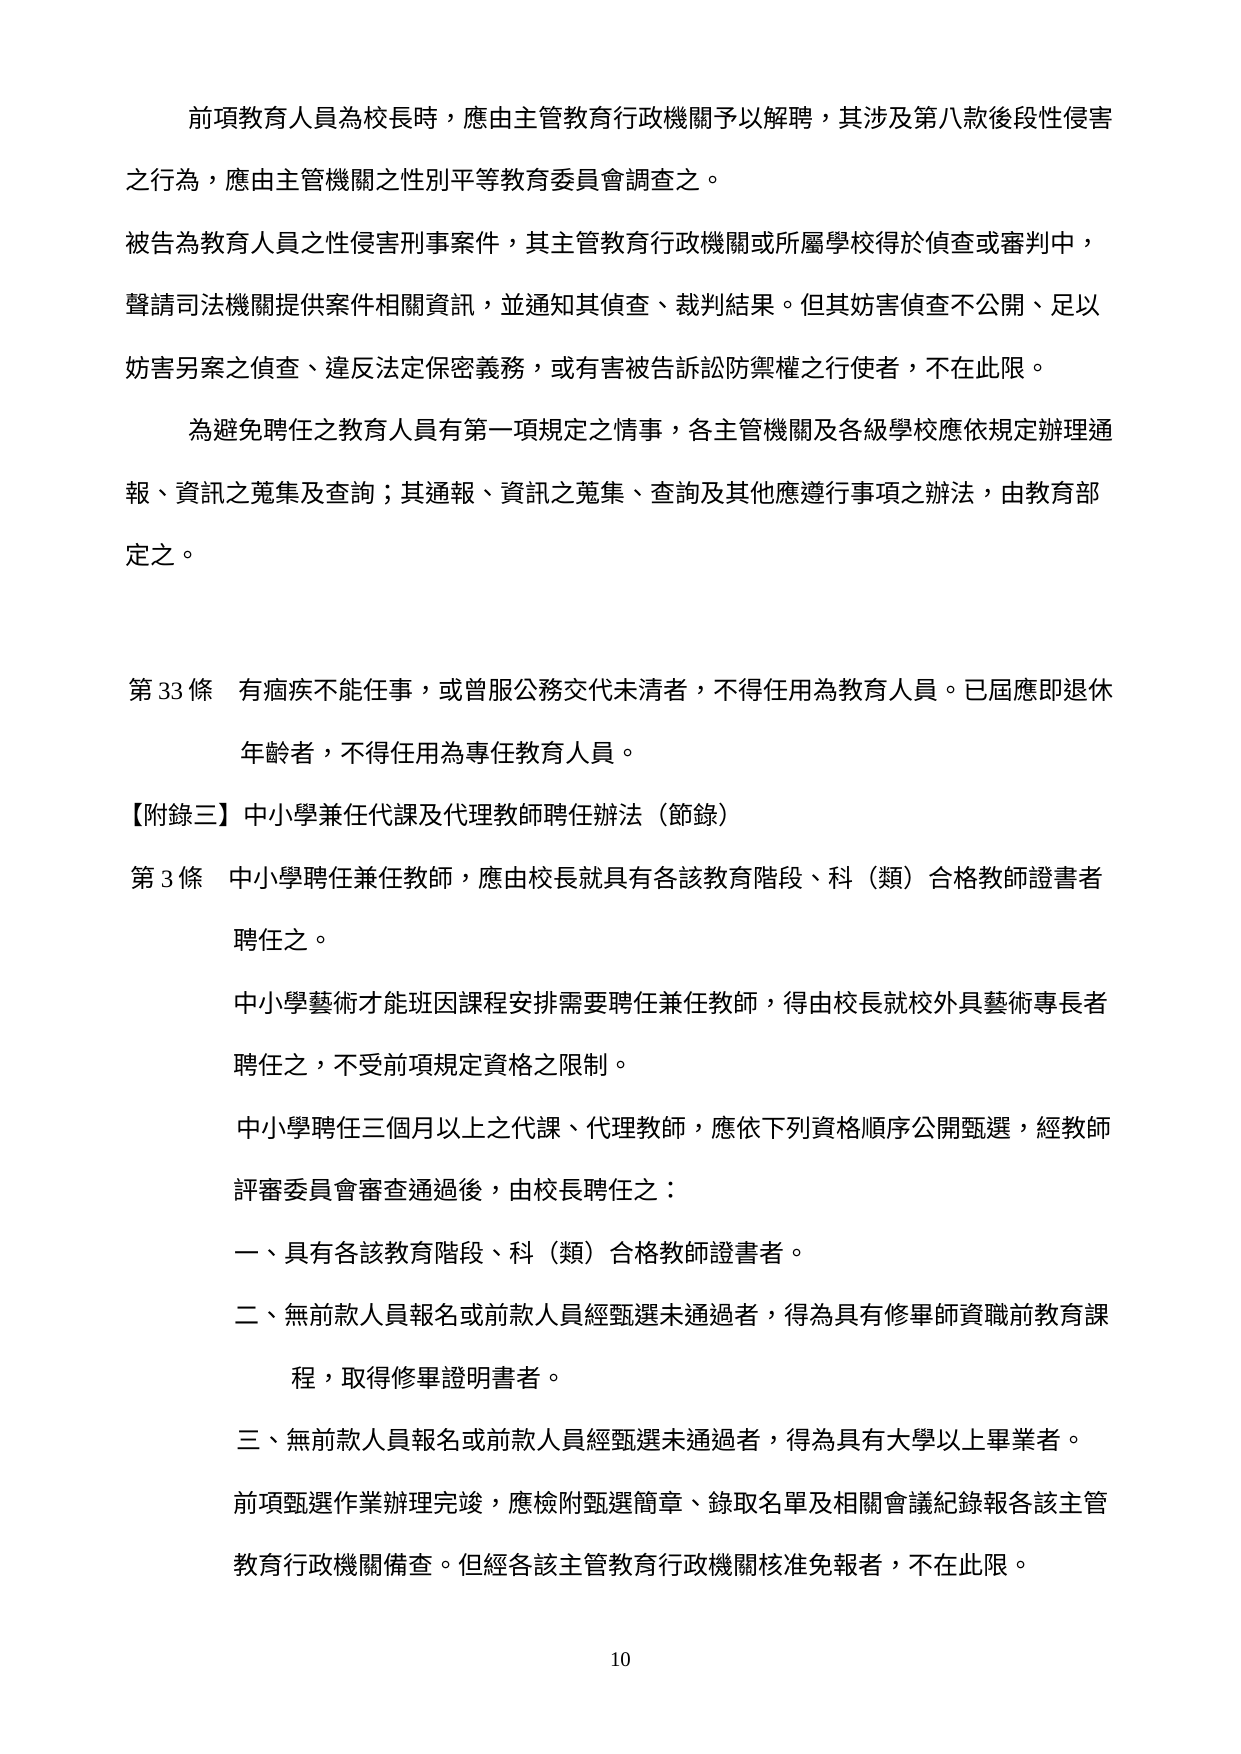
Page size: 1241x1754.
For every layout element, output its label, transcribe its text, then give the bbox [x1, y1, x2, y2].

text 【附錄三】中小學兼任代課及代理教師聘任辦法（節錄） [118, 772, 1122, 835]
text 前項甄選作業辦理完竣，應檢附甄選簡章、錄取名單及相關會議紀錄報各該主管教育行政機關備查。但經各該主管教育行政機關核准免報者，不在此限。 [233, 1460, 1122, 1585]
text 中小學聘任三個月以上之代課、代理教師，應依下列資格順序公開甄選，經教師評審委員會審查通過後，由校長聘任之： [233, 1085, 1122, 1210]
text 三、無前款人員報名或前款人員經甄選未通過者，得為具有大學以上畢業者。 [233, 1397, 1122, 1460]
text 二、無前款人員報名或前款人員經甄選未通過者，得為具有修畢師資職前教育課程，取得修畢證明書者。 [234, 1272, 1122, 1397]
text 一、具有各該教育階段、科（類）合格教師證書者。 [233, 1210, 1122, 1272]
table_header [118, 72, 1122, 640]
text 中小學藝術才能班因課程安排需要聘任兼任教師，得由校長就校外具藝術專長者聘任之，不受前項規定資格之限制。 [233, 960, 1122, 1085]
table_header 前項教育人員為校長時，應由主管教育行政機關予以解聘，其涉及第八款後段性侵害之行為，應由主管機關之性別平等教育委員會調查之。 被告為教育人員之性侵害刑事案件，其主管教育行政機關或所屬學校得於偵查或審判中，聲請司法機關提供案件相關資訊，並通知其偵查、裁判結果。但其妨害偵查不公開、足以妨害另案之偵查、違反法定保密義務，或有害被告訴訟防禦權之行使者，不在此限。 為避免聘任之教育人員有第一項規定之情事，各主管機關及各級學校應依規定辦理通報、資訊之蒐集及查詢；其通報、資訊之蒐集、查詢及其他應遵行事項之辦法，由教育部定之。 [123, 73, 1117, 576]
text 第33條 有痼疾不能任事，或曾服公務交代未清者，不得任用為教育人員。已屆應即退休年齡者，不得任用為專任教育人員。 [128, 647, 1122, 772]
text 第3條 中小學聘任兼任教師，應由校長就具有各該教育階段、科（類）合格教師證書者聘任之。 [131, 835, 1122, 960]
